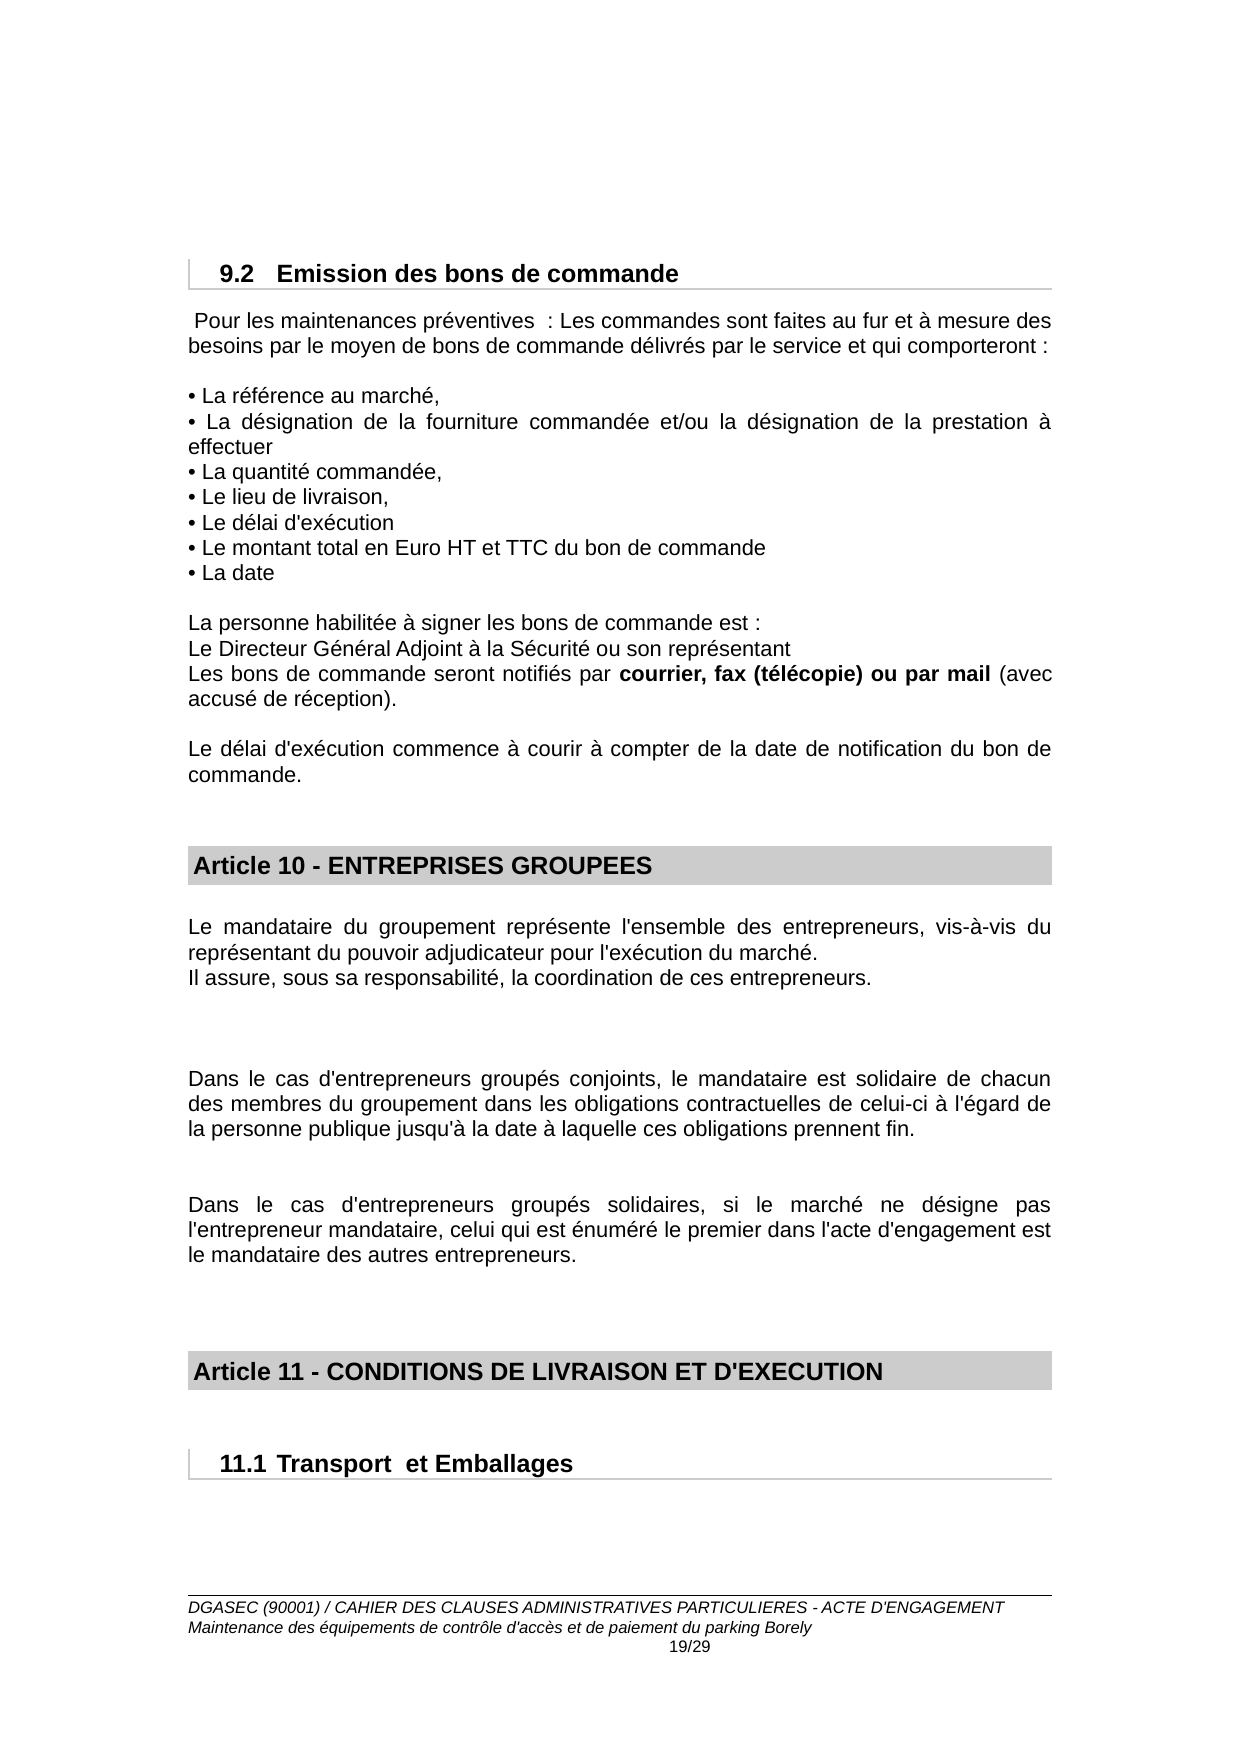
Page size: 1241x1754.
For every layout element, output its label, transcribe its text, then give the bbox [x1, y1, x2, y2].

text Il assure, sous sa responsabilité, la coordination de ces entrepreneurs. [188, 965, 1052, 990]
text La personne habilitée à signer les bons de commande est : [188, 610, 1052, 636]
text • La référence au marché, [188, 383, 1052, 409]
text • La date [188, 560, 1052, 585]
subtitle Emission des bons de commande [190, 259, 1052, 288]
text Le Directeur Général Adjoint à la Sécurité ou son représentant [188, 636, 1052, 661]
text Pour les maintenances préventives : Les commandes sont faites au fur et à mesure des besoins par le moyen de bons de commande délivrés par le service et qui comporteront : [188, 308, 1052, 358]
text • La quantité commandée, [188, 459, 1052, 484]
text Le délai d'exécution commence à courir à compter de la date de notification du bon de commande. [188, 736, 1052, 787]
text • Le lieu de livraison, [188, 484, 1052, 509]
text • Le délai d'exécution [188, 509, 1052, 535]
text • La désignation de la fourniture commandée et/ou la désignation de la prestation à effectuer [188, 409, 1052, 459]
subtitle Transport et Emballages [190, 1449, 1052, 1478]
text Dans le cas d'entrepreneurs groupés solidaires, si le marché ne désigne pas l'entrepreneur mandataire, celui qui est énuméré le premier dans l'acte d'engagement est le mandataire des autres entrepreneurs. [188, 1192, 1052, 1267]
text Les bons de commande seront notifiés par courrier, fax (télécopie) ou par mail (avec accusé de réception). [188, 661, 1052, 711]
text • Le montant total en Euro HT et TTC du bon de commande [188, 535, 1052, 560]
subtitle CONDITIONS DE LIVRAISON ET D'EXECUTION [190, 1354, 1050, 1388]
subtitle ENTREPRISES GROUPEES [190, 848, 1050, 883]
text Dans le cas d'entrepreneurs groupés conjoints, le mandataire est solidaire de chacun des membres du groupement dans les obligations contractuelles de celui-ci à l'égard de la personne publique jusqu'à la date à laquelle ces obligations prennent fin. [188, 1066, 1052, 1141]
text Le mandataire du groupement représente l'ensemble des entrepreneurs, vis-à-vis du représentant du pouvoir adjudicateur pour l'exécution du marché. [188, 914, 1052, 965]
